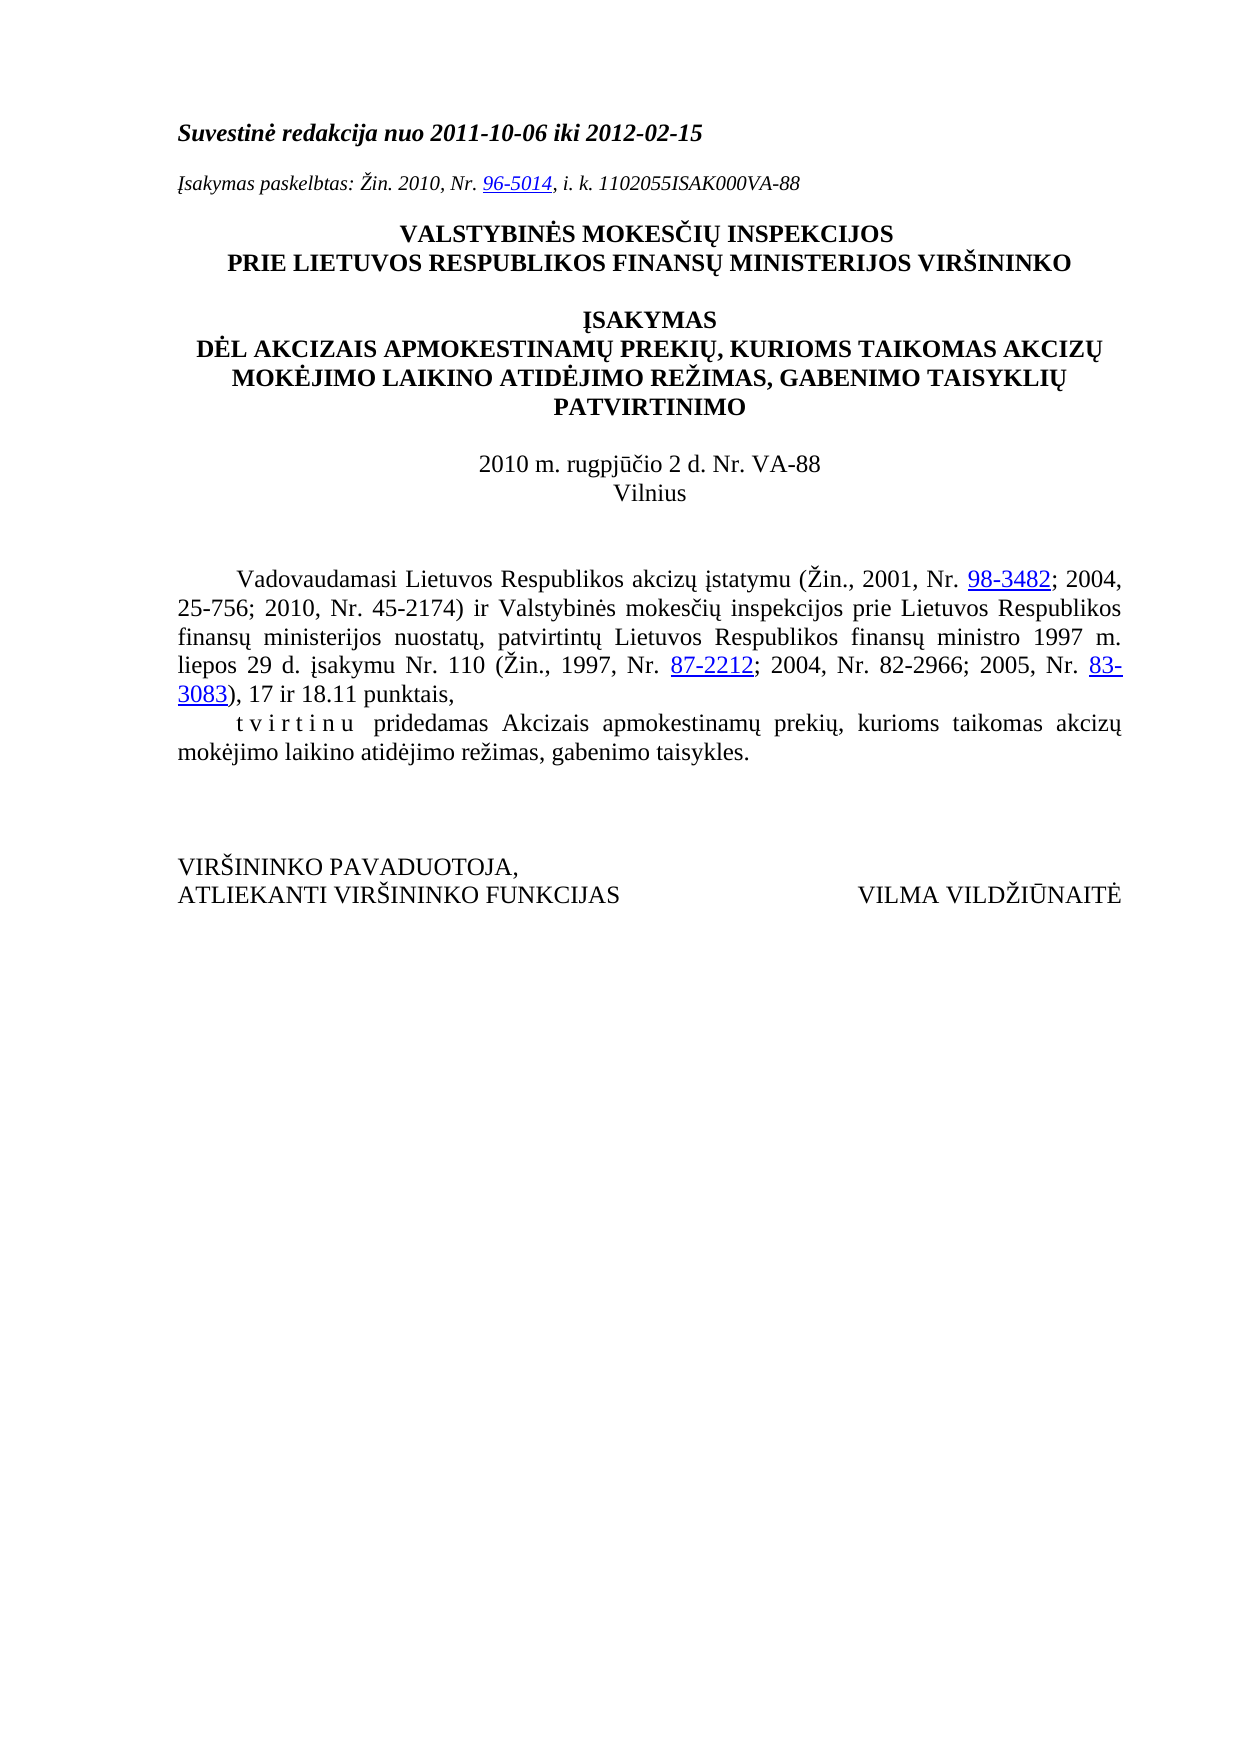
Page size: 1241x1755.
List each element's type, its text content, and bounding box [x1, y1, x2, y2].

text Vilnius [177, 478, 1122, 507]
text Suvestinė redakcija nuo 2011-10-06 iki 2012-02-15 [177, 118, 1122, 147]
text Įsakymas paskelbtas: Žin. 2010, Nr. 96-5014, i. k. 1102055ISAK000VA-88 [177, 171, 1122, 195]
text 2010 m. rugpjūčio 2 d. Nr. VA-88 [177, 449, 1122, 478]
text Vadovaudamasi Lietuvos Respublikos akcizų įstatymu (Žin., 2001, Nr. 98-3482; 2004, 25-756; 2010, Nr. 45-2174) ir Valstybinės mokesčių inspekcijos prie Lietuvos Respublikos finansų ministerijos nuostatų, patvirtintų Lietuvos Respublikos finansų ministro 1997 m. liepos 29 d. įsakymu Nr. 110 (Žin., 1997, Nr. 87-2212; 2004, Nr. 82-2966; 2005, Nr. 83-3083), 17 ir 18.11 punktais, [177, 564, 1122, 708]
text tvirtinu pridedamas Akcizais apmokestinamų prekių, kurioms taikomas akcizų mokėjimo laikino atidėjimo režimas, gabenimo taisykles. [177, 708, 1122, 765]
text Viršininko pavaduotoja, [177, 852, 1122, 880]
text atliekanti viršininko funkcijas Vilma Vildžiūnaitė [177, 880, 1122, 909]
text DĖL AKCIZAIS APMOKESTINAMŲ PREKIŲ, KURIOMS TAIKOMAS AKCIZŲ MOKĖJIMO LAIKINO ATIDĖJIMO REŽIMAS, GABENIMO TAISYKLIŲ PATVIRTINIMO [177, 334, 1122, 420]
text PRIE LIETUVOS RESPUBLIKOS FINANSŲ MINISTERIJOS VIRŠININKO [177, 248, 1122, 277]
text ĮSAKYMAS [177, 305, 1122, 334]
text VALSTYBINĖS MOKESČIŲ INSPEKCIJOS [177, 219, 1122, 248]
